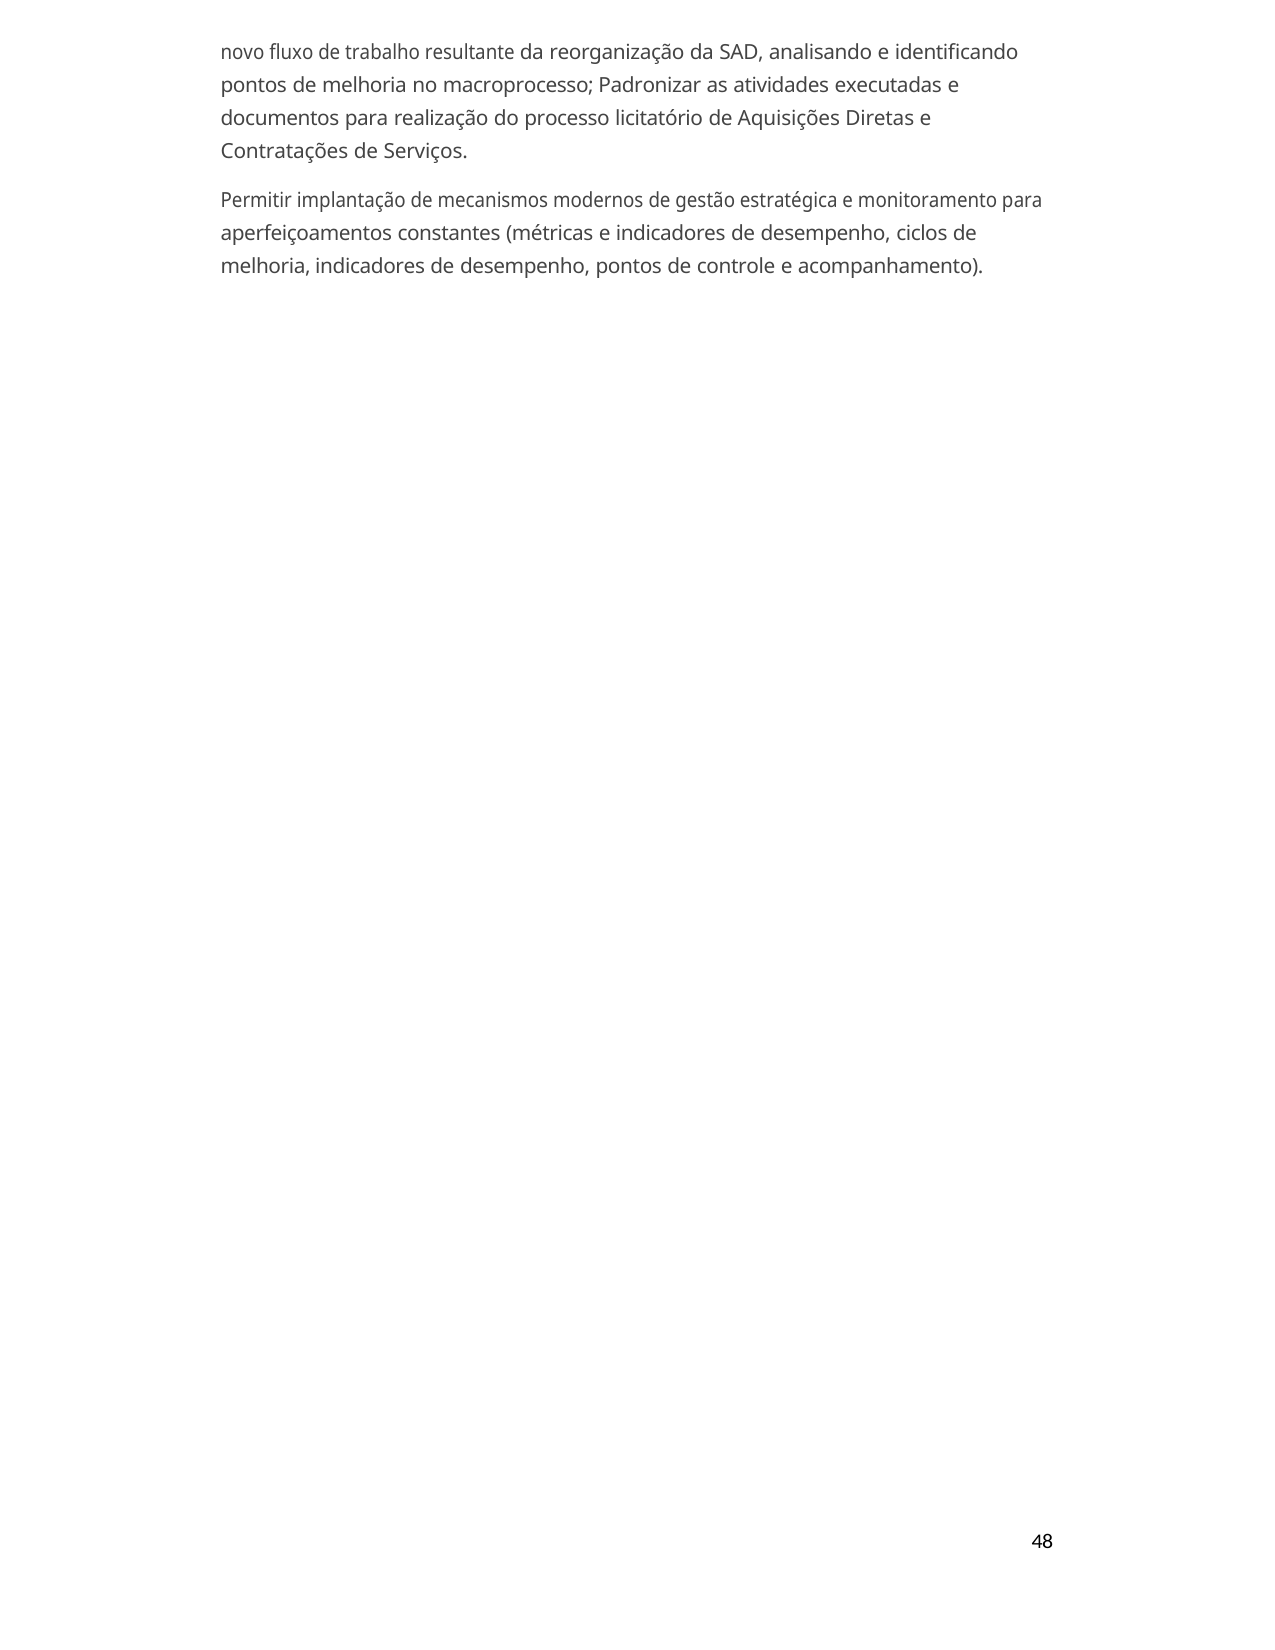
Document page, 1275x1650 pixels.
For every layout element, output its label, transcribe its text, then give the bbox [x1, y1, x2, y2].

text Permitir implantação de mecanismos modernos de gestão estratégica e monitoramento para aperfeiçoamentos constantes (métricas e indicadores de desempenho, ciclos de melhoria, indicadores de desempenho, pontos de controle e acompanhamento). [220, 186, 1054, 280]
text novo fluxo de trabalho resultante da reorganização da SAD, analisando e identificando pontos de melhoria no macroprocesso; Padronizar as atividades executadas e documentos para realização do processo licitatório de Aquisições Diretas e Contratações de Serviços. [220, 37, 1049, 165]
